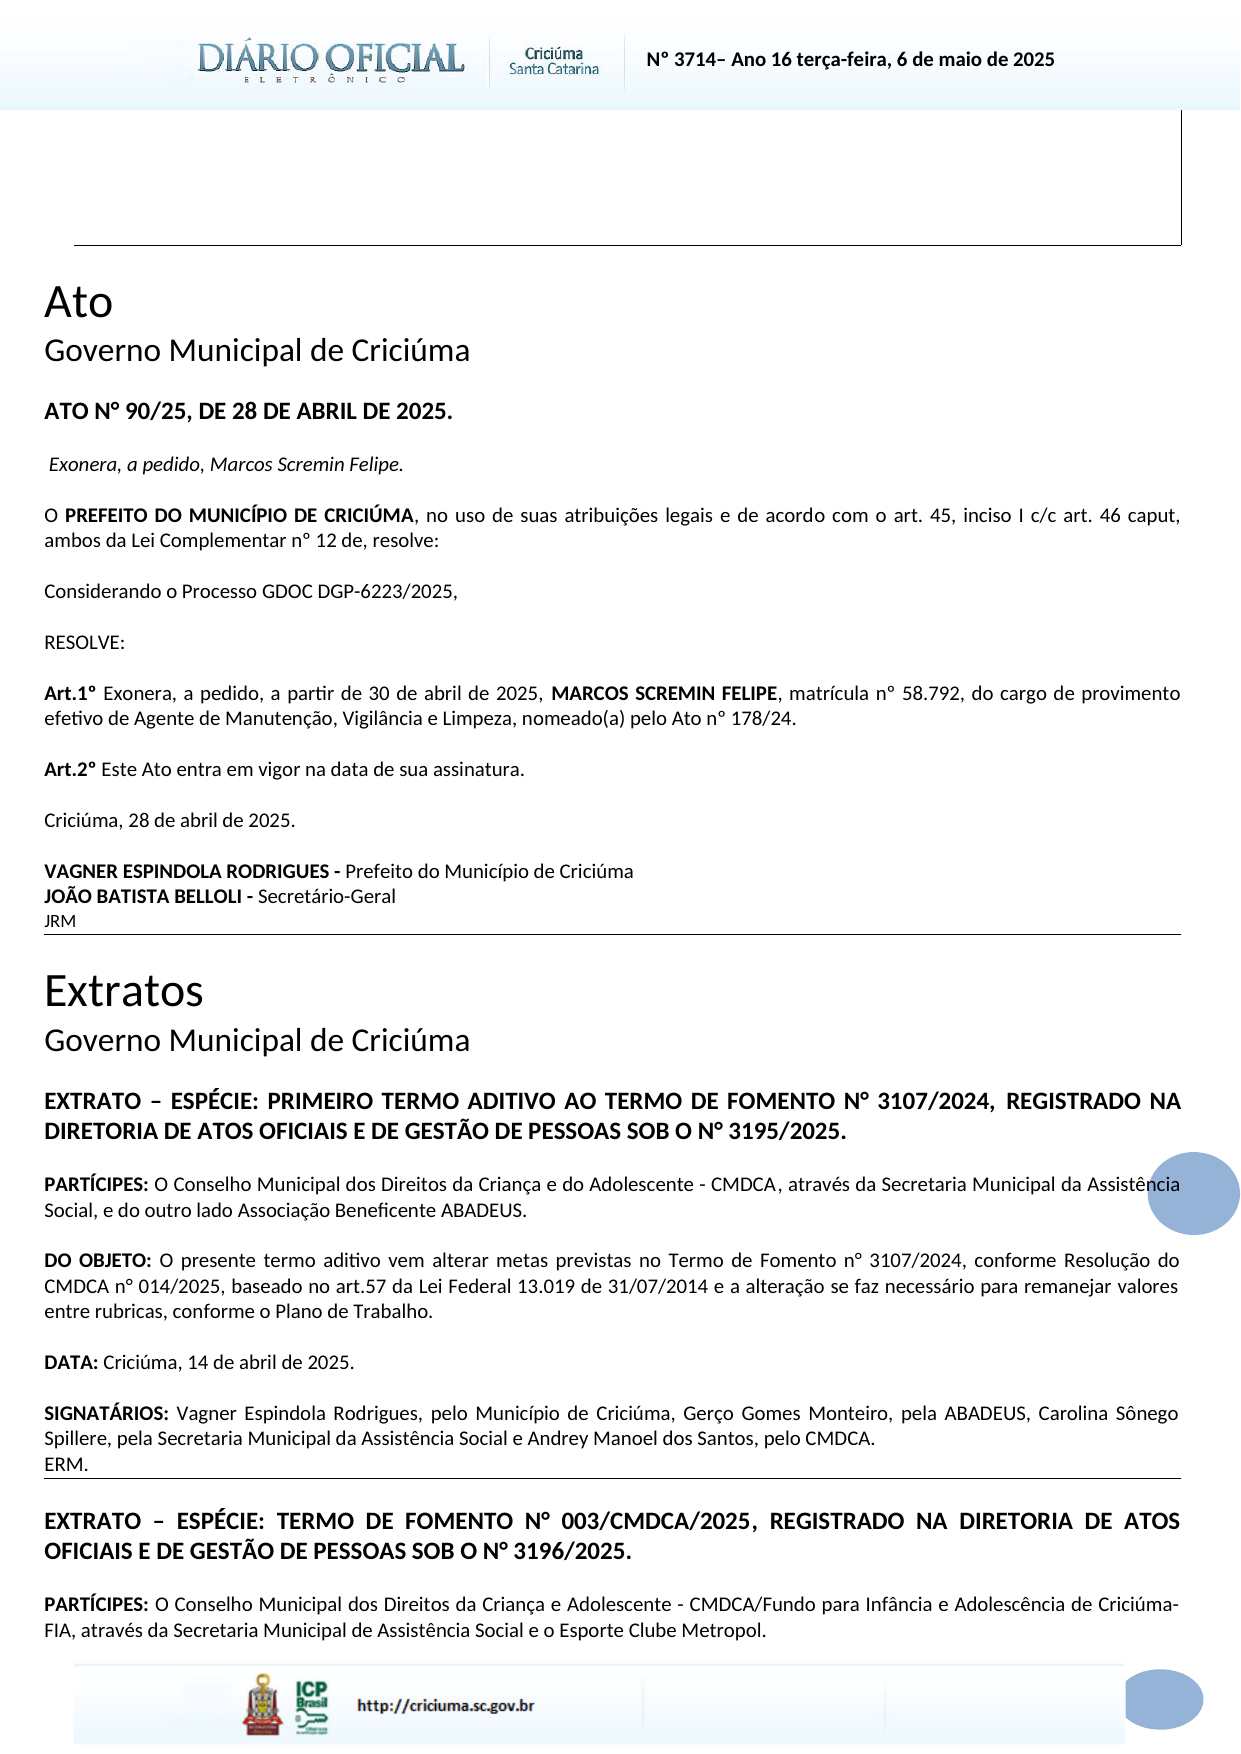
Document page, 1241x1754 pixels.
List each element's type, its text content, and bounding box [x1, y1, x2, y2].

text JOÃO BATISTA BELLOLI - Secretário-Geral [44, 883, 1240, 909]
text Art.1º Exonera, a pedido, a partir de 30 de abril de 2025, MARCOS SCREMIN FELIPE, matrícula nº 58.792, do cargo de provimento efetivo de Agente de Manutenção, Vigilância e Limpeza, nomeado(a) pelo Ato nº 178/24. [44, 680, 1181, 731]
text Exonera, a pedido, Marcos Scremin Felipe. [44, 451, 1181, 477]
text DATA: Criciúma, 14 de abril de 2025. [44, 1349, 1181, 1375]
text Extratos [44, 960, 1181, 1019]
text ATO N° 90/25, DE 28 DE ABRIL DE 2025. [44, 395, 1166, 426]
text SIGNATÁRIOS: Vagner Espindola Rodrigues, pelo Município de Criciúma, Gerço Gomes Monteiro, pela ABADEUS, Carolina Sônego Spillere, pela Secretaria Municipal da Assistência Social e Andrey Manoel dos Santos, pelo CMDCA. [44, 1400, 1181, 1451]
text ERM. [44, 1451, 1181, 1478]
text Criciúma, 28 de abril de 2025. [44, 807, 1196, 832]
text PARTÍCIPES: O Conselho Municipal dos Direitos da Criança e Adolescente - CMDCA/Fundo para Infância e Adolescência de Criciúma-FIA, através da Secretaria Municipal de Assistência Social e o Esporte Clube Metropol. [44, 1591, 1181, 1642]
text Considerando o Processo GDOC DGP-6223/2025, [44, 578, 1167, 604]
text Art.2º Este Ato entra em vigor na data de sua assinatura. [44, 756, 1181, 782]
text O PREFEITO DO MUNICÍPIO DE CRICIÚMA, no uso de suas atribuições legais e de acordo com o art. 45, inciso I c/c art. 46 caput, ambos da Lei Complementar nº 12 de, resolve: [44, 502, 1181, 553]
text EXTRATO – ESPÉCIE: TERMO DE FOMENTO N° 003/CMDCA/2025, REGISTRADO NA DIRETORIA DE ATOS OFICIAIS E DE GESTÃO DE PESSOAS SOB O N° 3196/2025. [44, 1505, 1181, 1566]
text RESOLVE: [44, 629, 1167, 654]
text PARTÍCIPES: O Conselho Municipal dos Direitos da Criança e do Adolescente - CMDCA, através da Secretaria Municipal da Assistência Social, e do outro lado Associação Beneficente ABADEUS. [44, 1171, 1159, 1222]
text EXTRATO – ESPÉCIE: PRIMEIRO TERMO ADITIVO AO TERMO DE FOMENTO N° 3107/2024, REGISTRADO NA DIRETORIA DE ATOS OFICIAIS E DE GESTÃO DE PESSOAS SOB O N° 3195/2025. [44, 1085, 1181, 1146]
text DO OBJETO: O presente termo aditivo vem alterar metas previstas no Termo de Fomento n° 3107/2024, conforme Resolução do CMDCA n° 014/2025, baseado no art.57 da Lei Federal 13.019 de 31/07/2014 e a alteração se faz necessário para remanejar valores entre rubricas, conforme o Plano de Trabalho. [44, 1248, 1181, 1324]
text VAGNER ESPINDOLA RODRIGUES - Prefeito do Município de Criciúma [44, 858, 1240, 883]
text Governo Municipal de Criciúma [44, 1019, 1181, 1059]
text JRM [44, 909, 1181, 934]
text Governo Municipal de Criciúma [44, 329, 1181, 370]
text Ato [44, 271, 1181, 329]
